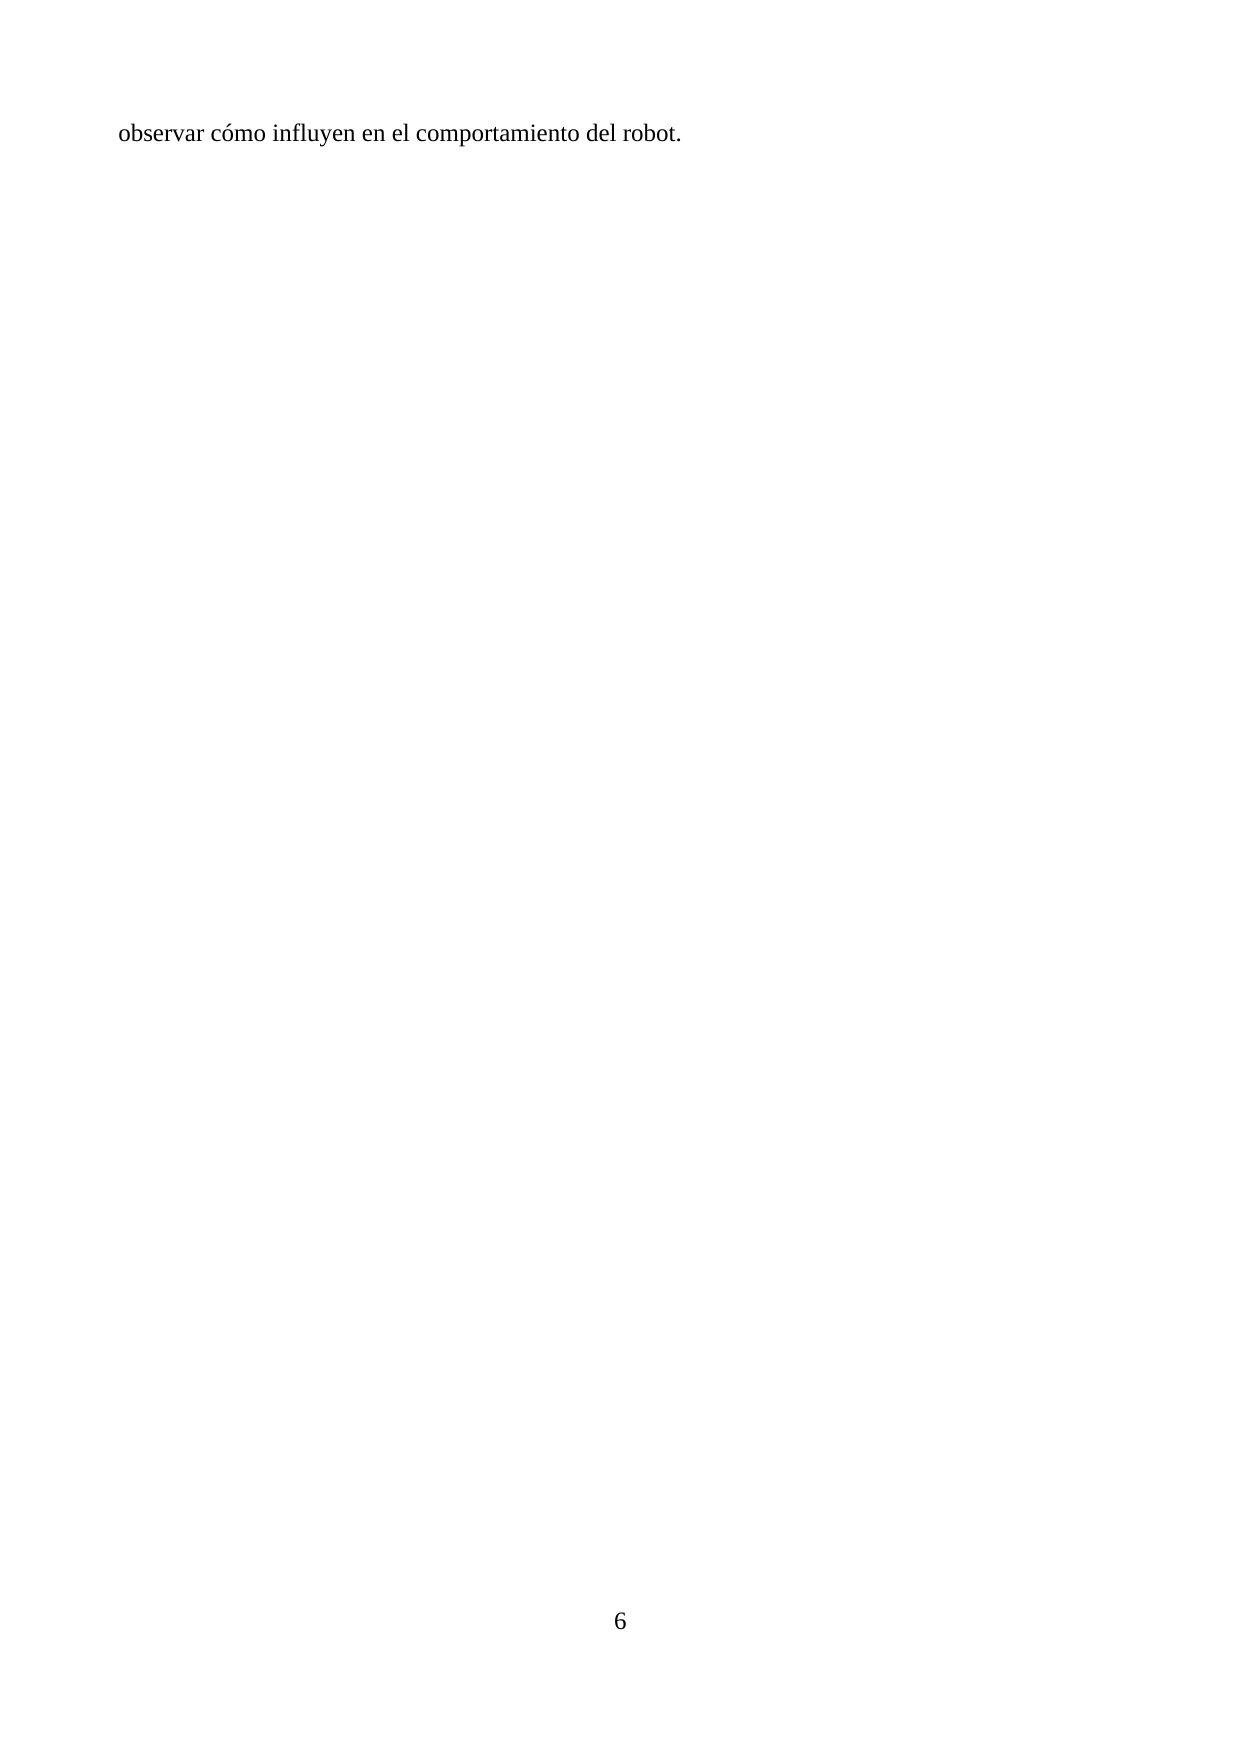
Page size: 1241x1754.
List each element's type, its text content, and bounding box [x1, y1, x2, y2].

text observar cómo influyen en el comportamiento del robot. [118, 118, 1122, 147]
